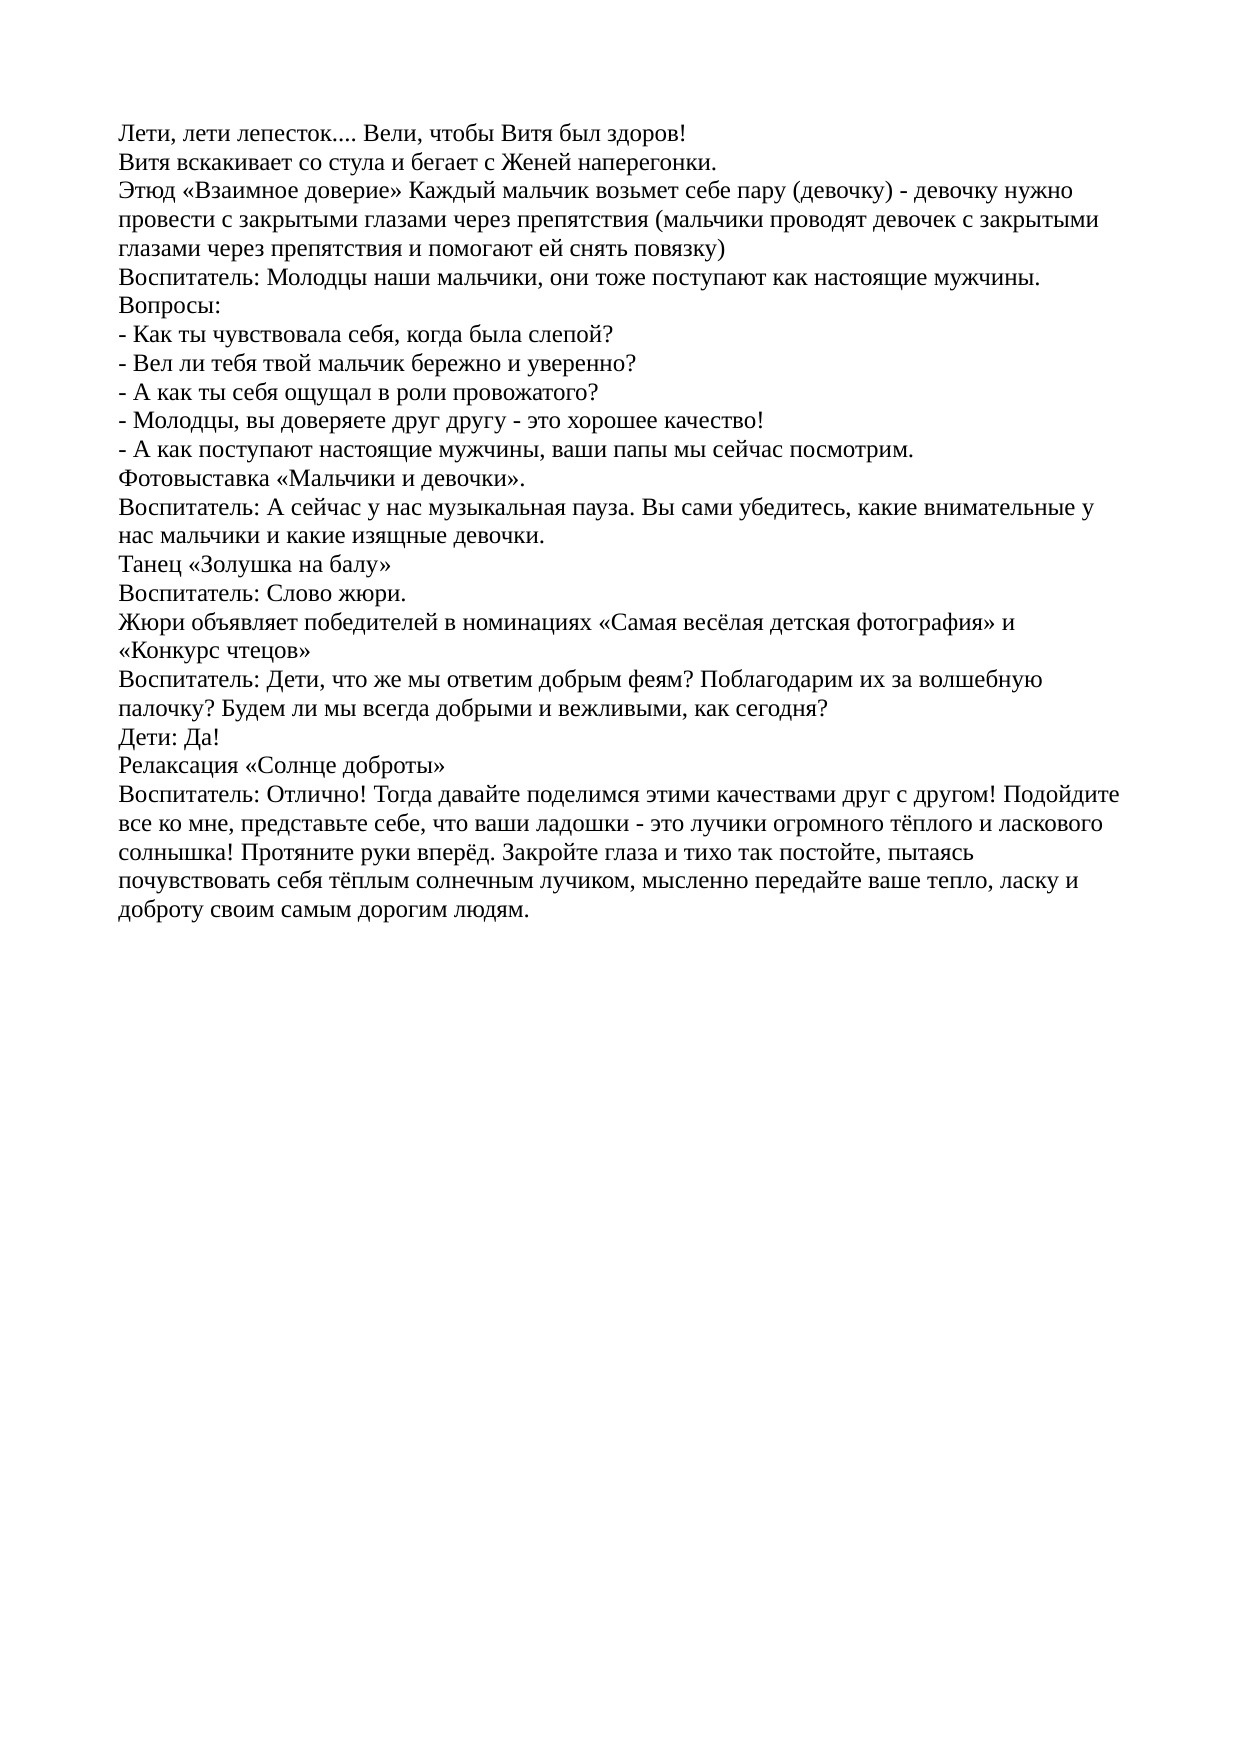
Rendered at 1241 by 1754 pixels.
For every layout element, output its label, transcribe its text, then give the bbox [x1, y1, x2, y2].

text - А как поступают настоящие мужчины, ваши папы мы сейчас посмотрим. [118, 434, 1122, 463]
text Фотовыставка «Мальчики и девочки». [118, 463, 1122, 492]
text Воспитатель: А сейчас у нас музыкальная пауза. Вы сами убедитесь, какие внимательные у нас мальчики и какие изящные девочки. [118, 492, 1122, 549]
text Витя вскакивает со стула и бегает с Женей наперегонки. [118, 147, 1122, 176]
text Жюри объявляет победителей в номинациях «Самая весёлая детская фотография» и «Конкурс чтецов» [118, 607, 1122, 664]
text Этюд «Взаимное доверие» Каждый мальчик возьмет себе пару (девочку) - девочку нужно провести с закрытыми глазами через препятствия (мальчики проводят девочек с закрытыми глазами через препятствия и помогают ей снять повязку) [118, 176, 1122, 262]
text Воспитатель: Молодцы наши мальчики, они тоже поступают как настоящие мужчины. [118, 262, 1122, 291]
text - Как ты чувствовала себя, когда была слепой? [118, 319, 1122, 348]
text Танец «Золушка на балу» [118, 549, 1122, 578]
text Воспитатель: Дети, что же мы ответим добрым феям? Поблагодарим их за волшебную палочку? Будем ли мы всегда добрыми и вежливыми, как сегодня? [118, 664, 1122, 722]
text Лети, лети лепесток.... Вели, чтобы Витя был здоров! [118, 118, 1122, 147]
text - А как ты себя ощущал в роли провожатого? [118, 377, 1122, 406]
text - Молодцы, вы доверяете друг другу - это хорошее качество! [118, 406, 1122, 434]
text - Вел ли тебя твой мальчик бережно и уверенно? [118, 348, 1122, 377]
text Воспитатель: Отлично! Тогда давайте поделимся этими качествами друг с другом! Подойдите все ко мне, представьте себе, что ваши ладошки - это лучики огромного тёплого и ласкового солнышка! Протяните руки вперёд. Закройте глаза и тихо так постойте, пытаясь почувствовать себя тёплым солнечным лучиком, мысленно передайте ваше тепло, ласку и доброту своим самым дорогим людям. [118, 779, 1122, 923]
text Релаксация «Солнце доброты» [118, 751, 1122, 779]
text Дети: Да! [118, 722, 1122, 751]
text Воспитатель: Слово жюри. [118, 578, 1122, 607]
text Вопросы: [118, 291, 1122, 319]
